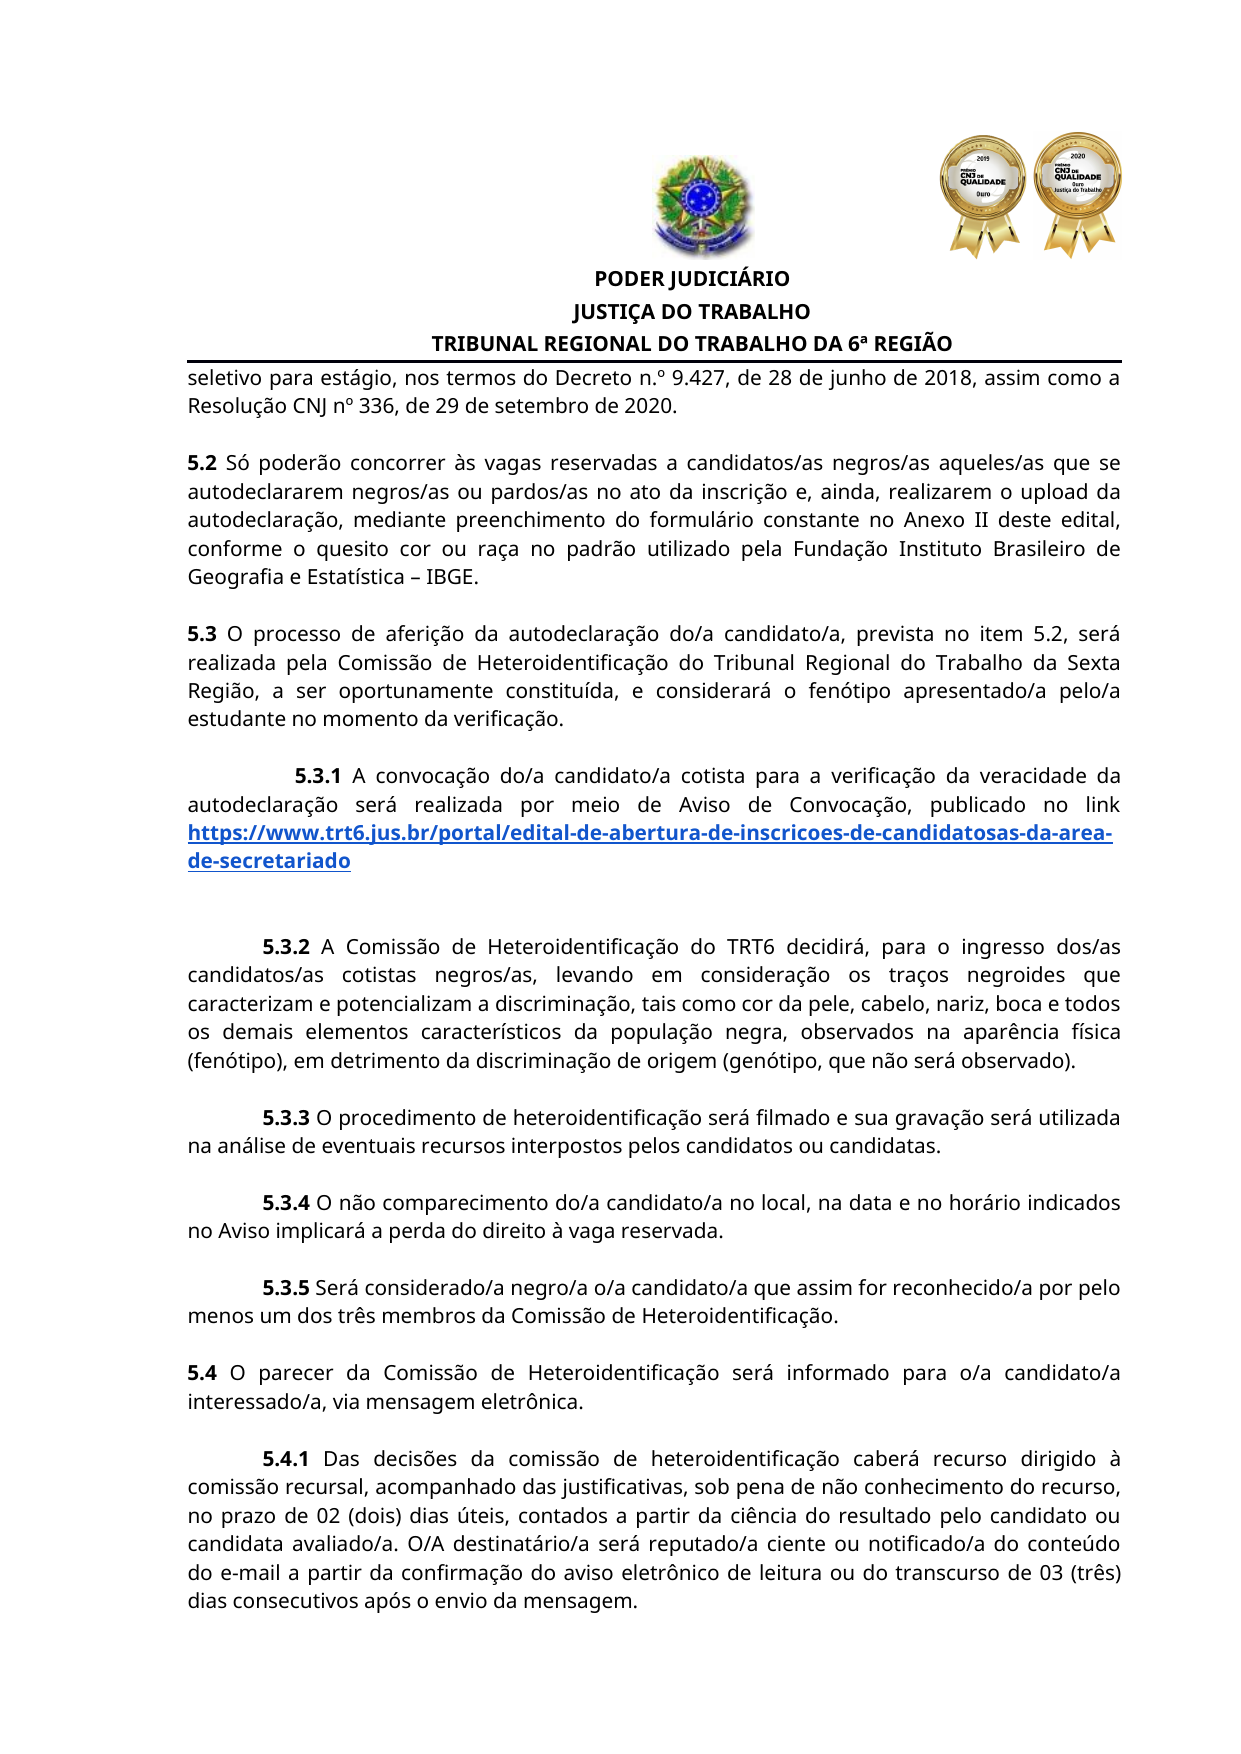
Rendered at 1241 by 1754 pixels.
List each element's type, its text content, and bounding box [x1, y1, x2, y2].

text 5.3 O processo de aferição da autodeclaração do/a candidato/a, prevista no item 5.2, será realizada pela Comissão de Heteroidentificação do Tribunal Regional do Trabalho da Sexta Região, a ser oportunamente constituída, e considerará o fenótipo apresentado/a pelo/a estudante no momento da verificação. [187, 619, 1122, 733]
text 5.4.1 Das decisões da comissão de heteroidentificação caberá recurso dirigido à comissão recursal, acompanhado das justificativas, sob pena de não conhecimento do recurso, no prazo de 02 (dois) dias úteis, contados a partir da ciência do resultado pelo candidato ou candidata avaliado/a. O/A destinatário/a será reputado/a ciente ou notificado/a do conteúdo do e-mail a partir da confirmação do aviso eletrônico de leitura ou do transcurso de 03 (três) dias consecutivos após o envio da mensagem. [187, 1444, 1122, 1614]
picture [1033, 131, 1123, 260]
text 5.2 Só poderão concorrer às vagas reservadas a candidatos/as negros/as aqueles/as que se autodeclararem negros/as ou pardos/as no ato da inscrição e, ainda, realizarem o upload da autodeclaração, mediante preenchimento do formulário constante no Anexo II deste edital, conforme o quesito cor ou raça no padrão utilizado pela Fundação Instituto Brasileiro de Geografia e Estatística – IBGE. [187, 448, 1122, 591]
picture [652, 155, 755, 260]
text 5.3.1 A convocação do/a candidato/a cotista para a verificação da veracidade da autodeclaração será realizada por meio de Aviso de Convocação, publicado no link https://www.trt6.jus.br/portal/edital-de-abertura-de-inscricoes-de-candidatosas-da-area-de-secretariado [187, 761, 1122, 875]
picture [939, 135, 1027, 260]
text seletivo para estágio, nos termos do Decreto n.º 9.427, de 28 de junho de 2018, assim como a Resolução CNJ nº 336, de 29 de setembro de 2020. [187, 363, 1122, 420]
text 5.3.3 O procedimento de heteroidentificação será filmado e sua gravação será utilizada na análise de eventuais recursos interpostos pelos candidatos ou candidatas. [187, 1103, 1122, 1159]
text 5.3.5 Será considerado/a negro/a o/a candidato/a que assim for reconhecido/a por pelo menos um dos três membros da Comissão de Heteroidentificação. [187, 1273, 1122, 1330]
text 5.3.2 A Comissão de Heteroidentificação do TRT6 decidirá, para o ingresso dos/as candidatos/as cotistas negros/as, levando em consideração os traços negroides que caracterizam e potencializam a discriminação, tais como cor da pele, cabelo, nariz, boca e todos os demais elementos característicos da população negra, observados na aparência física (fenótipo), em detrimento da discriminação de origem (genótipo, que não será observado). [187, 932, 1122, 1074]
text 5.3.4 O não comparecimento do/a candidato/a no local, na data e no horário indicados no Aviso implicará a perda do direito à vaga reservada. [187, 1188, 1122, 1245]
text 5.4 O parecer da Comissão de Heteroidentificação será informado para o/a candidato/a interessado/a, via mensagem eletrônica. [187, 1358, 1122, 1415]
